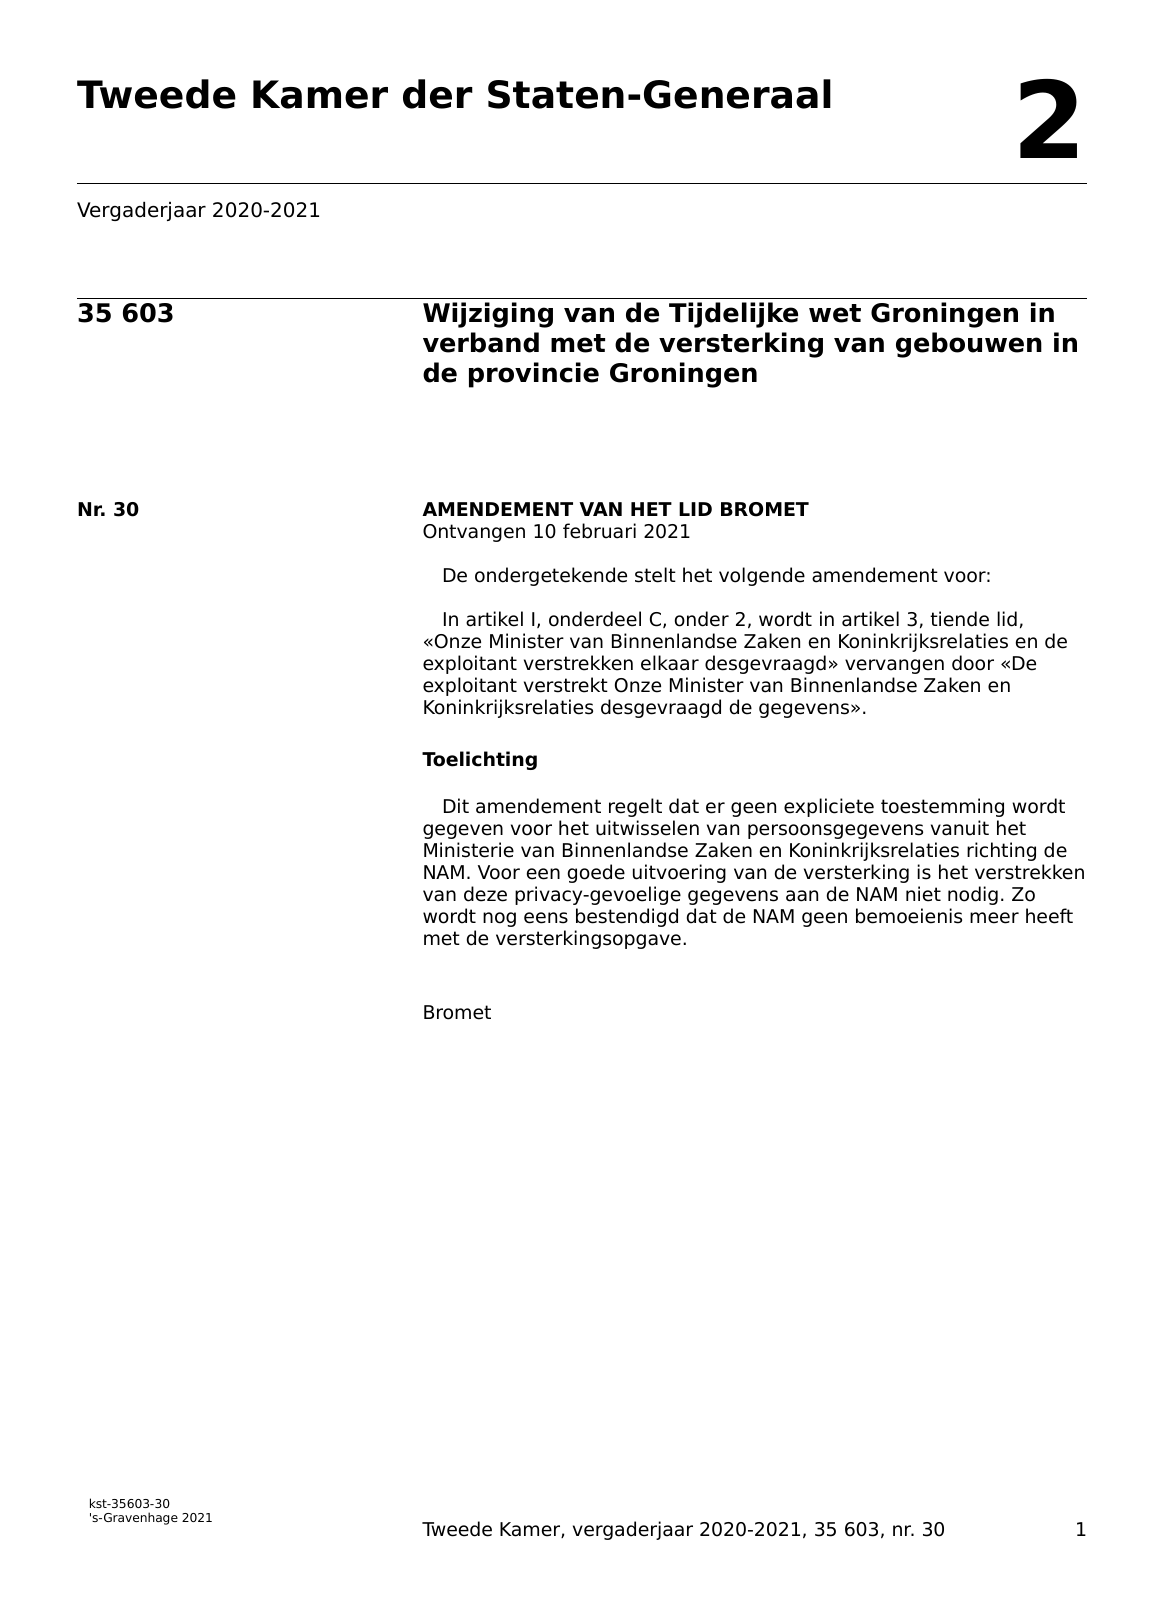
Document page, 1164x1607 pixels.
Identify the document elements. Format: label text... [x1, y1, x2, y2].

table_cell Vergaderjaar 2020-2021 [77, 184, 1087, 298]
text In artikel I, onderdeel C, onder 2, wordt in artikel 3, tiende lid, «Onze Minister van Binnenlandse Zaken en Koninkrijksrelaties en de exploitant verstrekken elkaar desgevraagd» vervangen door «De exploitant verstrekt Onze Minister van Binnenlandse Zaken en Koninkrijksrelaties desgevraagd de gegevens». [422, 609, 1087, 719]
table_header Tweede Kamer der Staten-Generaal [77, 59, 886, 183]
text kst-35603-30 [88, 1497, 323, 1511]
text Ontvangen 10 februari 2021 [422, 521, 1087, 543]
text 's-Gravenhage 2021 [88, 1511, 323, 1525]
subtitle Nr. 30 AMENDEMENT VAN HET LID BROMET [77, 499, 1087, 521]
subtitle 35 603 Wijziging van de Tijdelijke wet Groningen in verband met de versterking van gebouwen in de provincie Groningen [77, 299, 1087, 388]
text De ondergetekende stelt het volgende amendement voor: [422, 565, 1087, 587]
text Dit amendement regelt dat er geen expliciete toestemming wordt gegeven voor het uitwisselen van persoonsgegevens vanuit het Ministerie van Binnenlandse Zaken en Koninkrijksrelaties richting de NAM. Voor een goede uitvoering van de versterking is het verstrekken van deze privacy-gevoelige gegevens aan de NAM niet nodig. Zo wordt nog eens bestendigd dat de NAM geen bemoeienis meer heeft met de versterkingsopgave. [422, 796, 1087, 950]
subtitle Toelichting [422, 749, 1087, 771]
text Bromet [422, 980, 1087, 1024]
table_header 2 [886, 59, 1087, 183]
